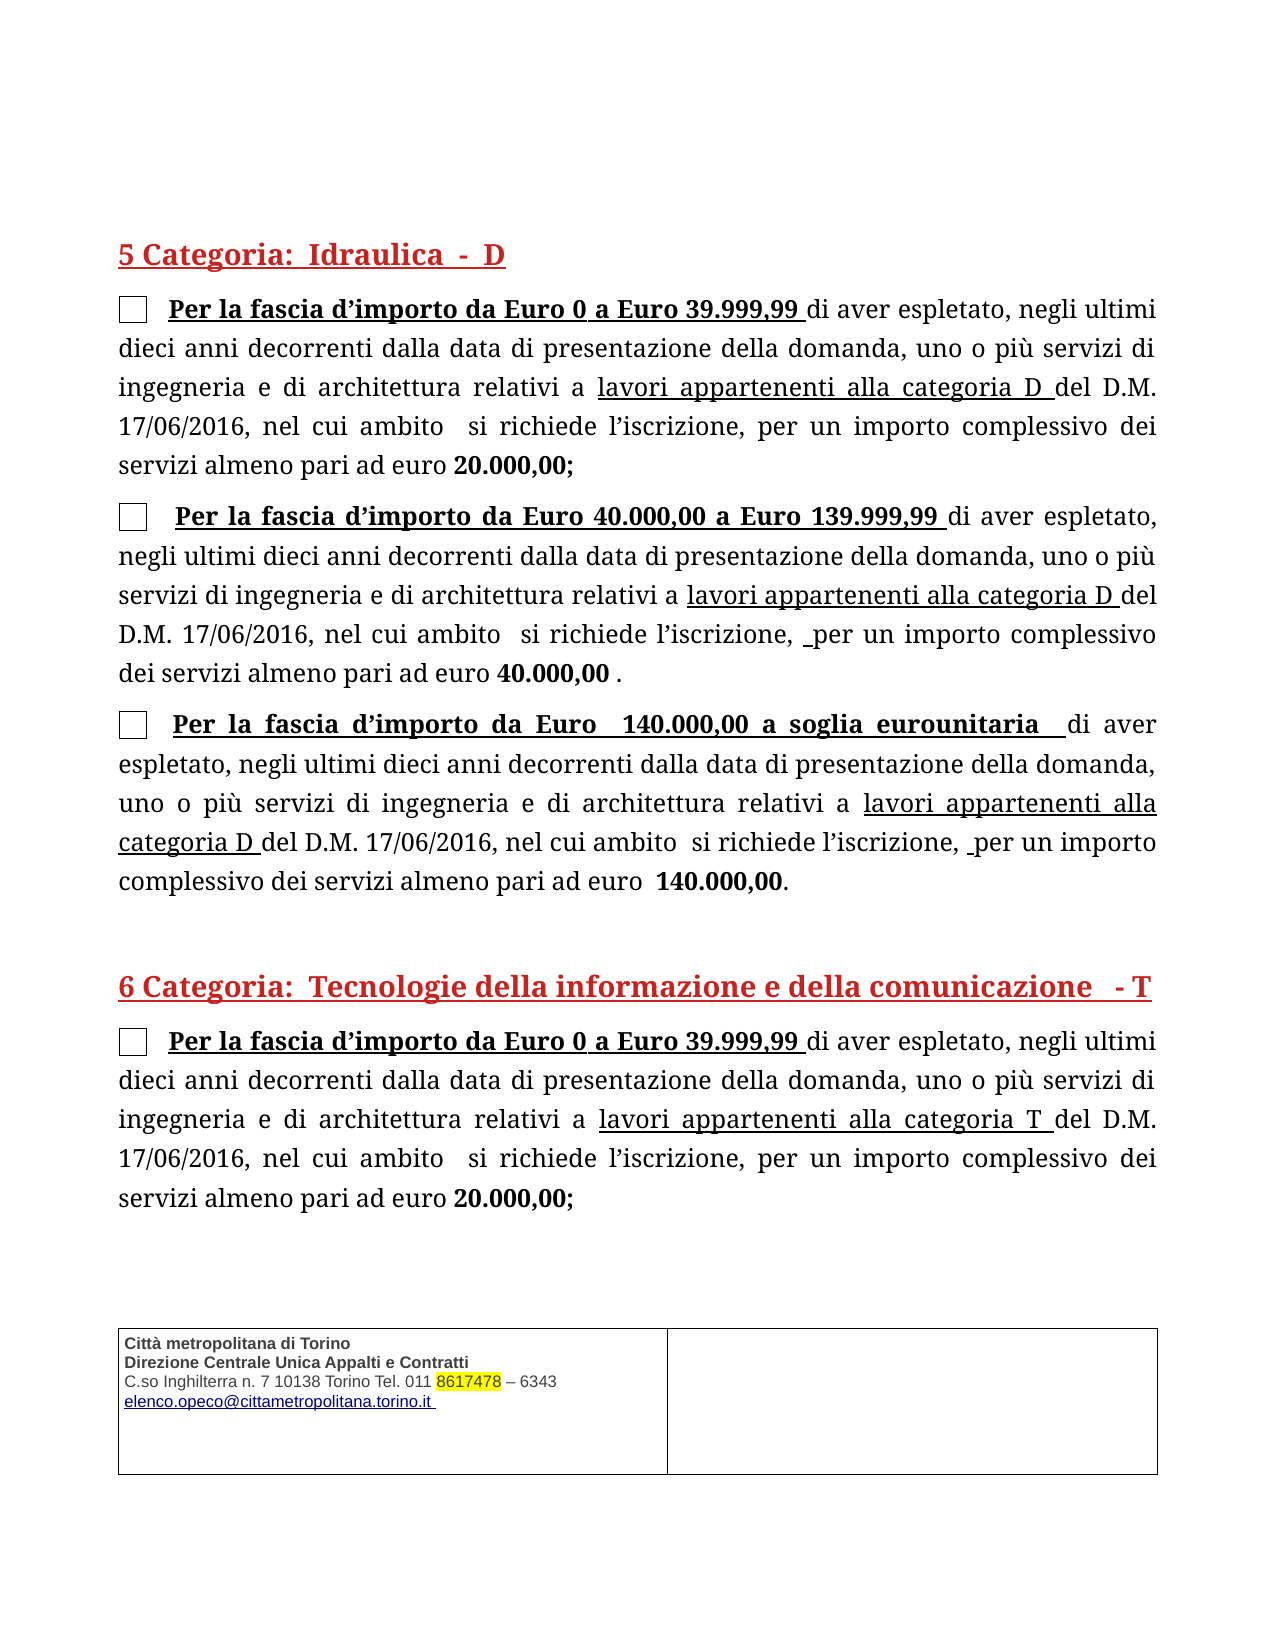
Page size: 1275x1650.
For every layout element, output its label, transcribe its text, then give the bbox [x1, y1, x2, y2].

list Per la fascia d’importo da Euro 0 a Euro 39.999,99 di aver espletato, negli ultimi dieci anni decorrenti dalla data di presentazione della domanda, uno o più servizi di ingegneria e di architettura relativi a lavori appartenenti alla categoria D del D.M. 17/06/2016, nel cui ambito si richiede l’iscrizione, per un importo complessivo dei servizi almeno pari ad euro 20.000,00; [118, 291, 1157, 482]
list Per la fascia d’importo da Euro 40.000,00 a Euro 139.999,99 di aver espletato, negli ultimi dieci anni decorrenti dalla data di presentazione della domanda, uno o più servizi di ingegneria e di architettura relativi a lavori appartenenti alla categoria D del D.M. 17/06/2016, nel cui ambito si richiede l’iscrizione, per un importo complessivo dei servizi almeno pari ad euro 40.000,00 . [118, 499, 1157, 690]
list Per la fascia d’importo da Euro 0 a Euro 39.999,99 di aver espletato, negli ultimi dieci anni decorrenti dalla data di presentazione della domanda, uno o più servizi di ingegneria e di architettura relativi a lavori appartenenti alla categoria T del D.M. 17/06/2016, nel cui ambito si richiede l’iscrizione, per un importo complessivo dei servizi almeno pari ad euro 20.000,00; [118, 1024, 1157, 1214]
list Per la fascia d’importo da Euro 140.000,00 a soglia eurounitaria di aver espletato, negli ultimi dieci anni decorrenti dalla data di presentazione della domanda, uno o più servizi di ingegneria e di architettura relativi a lavori appartenenti alla categoria D del D.M. 17/06/2016, nel cui ambito si richiede l’iscrizione, per un importo complessivo dei servizi almeno pari ad euro 140.000,00. [118, 707, 1157, 898]
text 6 Categoria: Tecnologie della informazione e della comunicazione - T [118, 966, 1157, 1006]
text 5 Categoria: Idraulica - D [118, 234, 1157, 273]
